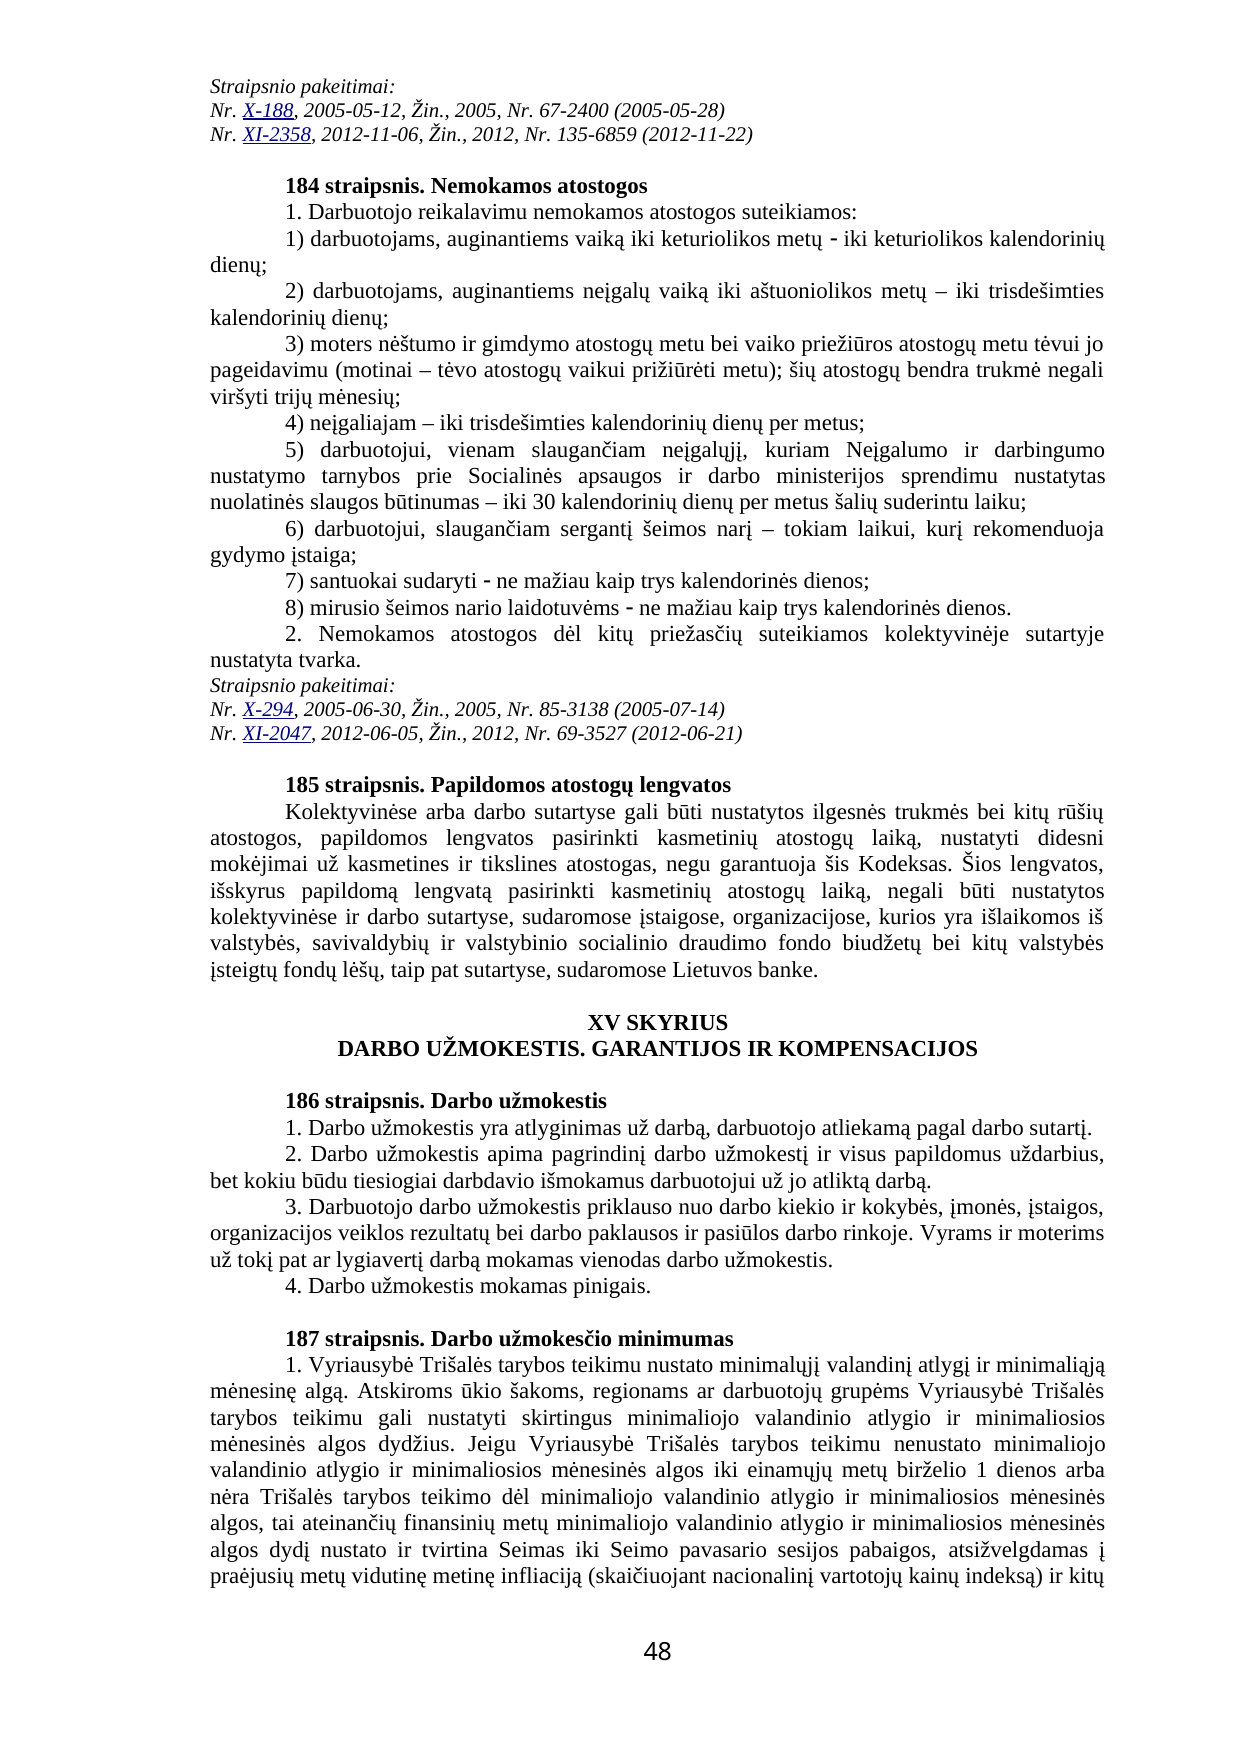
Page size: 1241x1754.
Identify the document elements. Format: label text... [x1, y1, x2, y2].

text DARBO UŽMOKESTIS. GARANTIJOS IR KOMPENSACIJOS [210, 1035, 1106, 1061]
text Nr. XI-2047, 2012-06-05, Žin., 2012, Nr. 69-3527 (2012-06-21) [210, 721, 1106, 745]
text 5) darbuotojui, vienam slaugančiam neįgalųjį, kuriam Neįgalumo ir darbingumo nustatymo tarnybos prie Socialinės apsaugos ir darbo ministerijos sprendimu nustatytas nuolatinės slaugos būtinumas – iki 30 kalendorinių dienų per metus šalių suderintu laiku; [210, 436, 1106, 515]
text 2. Nemokamos atostogos dėl kitų priežasčių suteikiamos kolektyvinėje sutartyje nustatyta tvarka. [210, 620, 1106, 673]
text 1. Darbuotojo reikalavimu nemokamos atostogos suteikiamos: [210, 198, 1106, 225]
text 1. Darbo užmokestis yra atlyginimas už darbą, darbuotojo atliekamą pagal darbo sutartį. [210, 1114, 1106, 1140]
text 4. Darbo užmokestis mokamas pinigais. [210, 1272, 1106, 1298]
text 3. Darbuotojo darbo užmokestis priklauso nuo darbo kiekio ir kokybės, įmonės, įstaigos, organizacijos veiklos rezultatų bei darbo paklausos ir pasiūlos darbo rinkoje. Vyrams ir moterims už tokį pat ar lygiavertį darbą mokamas vienodas darbo užmokestis. [210, 1193, 1106, 1272]
text 186 straipsnis. Darbo užmokestis [210, 1088, 1106, 1114]
text 6) darbuotojui, slaugančiam sergantį šeimos narį – tokiam laikui, kurį rekomenduoja gydymo įstaiga; [210, 515, 1106, 567]
text 187 straipsnis. Darbo užmokesčio minimumas [210, 1325, 1106, 1351]
text 184 straipsnis. Nemokamos atostogos [210, 172, 1106, 198]
text 4) neįgaliajam – iki trisdešimties kalendorinių dienų per metus; [210, 409, 1106, 436]
text 3) moters nėštumo ir gimdymo atostogų metu bei vaiko priežiūros atostogų metu tėvui jo pageidavimu (motinai – tėvo atostogų vaikui prižiūrėti metu); šių atostogų bendra trukmė negali viršyti trijų mėnesių; [210, 330, 1106, 409]
text 1. Vyriausybė Trišalės tarybos teikimu nustato minimalųjį valandinį atlygį ir minimaliąją mėnesinę algą. Atskiroms ūkio šakoms, regionams ar darbuotojų grupėms Vyriausybė Trišalės tarybos teikimu gali nustatyti skirtingus minimaliojo valandinio atlygio ir minimaliosios mėnesinės algos dydžius. Jeigu Vyriausybė Trišalės tarybos teikimu nenustato minimaliojo valandinio atlygio ir minimaliosios mėnesinės algos iki einamųjų metų birželio 1 dienos arba nėra Trišalės tarybos teikimo dėl minimaliojo valandinio atlygio ir minimaliosios mėnesinės algos, tai ateinančių finansinių metų minimaliojo valandinio atlygio ir minimaliosios mėnesinės algos dydį nustato ir tvirtina Seimas iki Seimo pavasario sesijos pabaigos, atsižvelgdamas į praėjusių metų vidutinę metinę infliaciją (skaičiuojant nacionalinį vartotojų kainų indeksą) ir kitų [210, 1351, 1106, 1588]
text 185 straipsnis. Papildomos atostogų lengvatos [210, 771, 1106, 798]
text Nr. XI-2358, 2012-11-06, Žin., 2012, Nr. 135-6859 (2012-11-22) [210, 122, 1106, 146]
text 8) mirusio šeimos nario laidotuvėms  ne mažiau kaip trys kalendorinės dienos. [210, 594, 1106, 620]
text 2) darbuotojams, auginantiems neįgalų vaiką iki aštuoniolikos metų – iki trisdešimties kalendorinių dienų; [210, 277, 1106, 330]
text 2. Darbo užmokestis apima pagrindinį darbo užmokestį ir visus papildomus uždarbius, bet kokiu būdu tiesiogiai darbdavio išmokamus darbuotojui už jo atliktą darbą. [210, 1140, 1106, 1193]
text 7) santuokai sudaryti  ne mažiau kaip trys kalendorinės dienos; [210, 567, 1106, 594]
text Straipsnio pakeitimai: [210, 73, 1106, 98]
text 1) darbuotojams, auginantiems vaiką iki keturiolikos metų  iki keturiolikos kalendorinių dienų; [210, 225, 1106, 277]
text Kolektyvinėse arba darbo sutartyse gali būti nustatytos ilgesnės trukmės bei kitų rūšių atostogos, papildomos lengvatos pasirinkti kasmetinių atostogų laiką, nustatyti didesni mokėjimai už kasmetines ir tikslines atostogas, negu garantuoja šis Kodeksas. Šios lengvatos, išskyrus papildomą lengvatą pasirinkti kasmetinių atostogų laiką, negali būti nustatytos kolektyvinėse ir darbo sutartyse, sudaromose įstaigose, organizacijose, kurios yra išlaikomos iš valstybės, savivaldybių ir valstybinio socialinio draudimo fondo biudžetų bei kitų valstybės įsteigtų fondų lėšų, taip pat sutartyse, sudaromose Lietuvos banke. [210, 798, 1106, 982]
text Nr. X-188, 2005-05-12, Žin., 2005, Nr. 67-2400 (2005-05-28) [210, 98, 1106, 122]
text Straipsnio pakeitimai: [210, 673, 1106, 697]
text Nr. X-294, 2005-06-30, Žin., 2005, Nr. 85-3138 (2005-07-14) [210, 697, 1106, 721]
text XV SKYRIUS [210, 1008, 1106, 1035]
